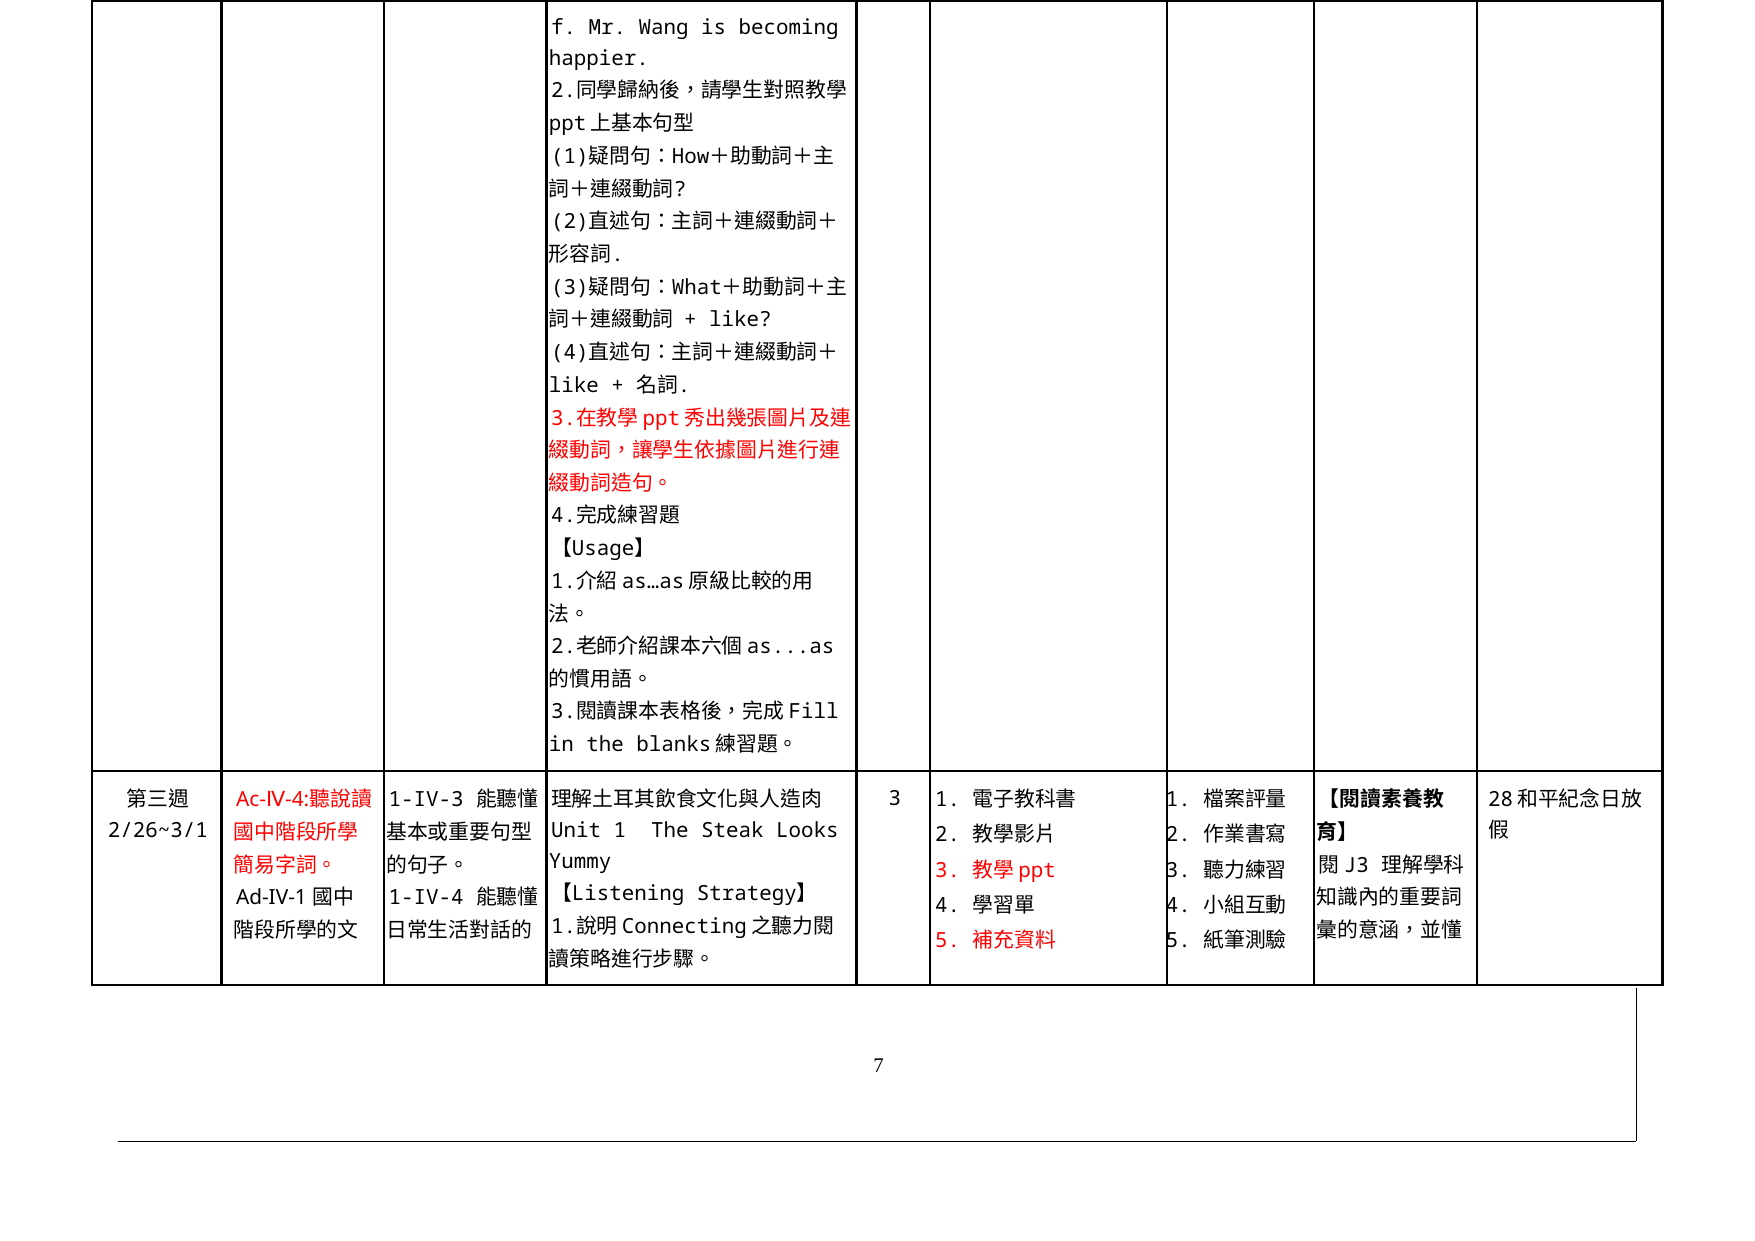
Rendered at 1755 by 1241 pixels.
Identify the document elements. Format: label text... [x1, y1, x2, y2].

table_cell [1168, 2, 1313, 770]
table_cell [93, 2, 220, 770]
table_cell [1315, 2, 1476, 770]
table_cell 【閱讀素養教育】 閱J3 理解學科知識內的重要詞彙的意涵，並懂 [1315, 772, 1476, 984]
table_cell 1. 檔案評量 2. 作業書寫 3. 聽力練習 4. 小組互動 5. 紙筆測驗 [1168, 772, 1313, 984]
table_cell 1. 電子教科書 2. 教學影片 3. 教學ppt 4. 學習單 5. 補充資料 [931, 772, 1166, 984]
table_cell 3 [858, 772, 929, 984]
table_cell 28和平紀念日放假 [1478, 772, 1661, 984]
table_cell [385, 2, 545, 770]
table_cell Ac-Ⅳ-4:聽說讀國中階段所學簡易字詞。 Ad-IV-1 國中階段所學的文 [223, 772, 383, 984]
table_cell [223, 2, 383, 770]
table_cell 理解土耳其飲食文化與人造肉 Unit 1 The Steak Looks Yummy 【Listening Strategy】 1.說明Connecting之聽力閱讀策略進行步驟。 [548, 772, 855, 984]
table_cell f. Mr. Wang is becoming happier. 2.同學歸納後，請學生對照教學ppt上基本句型 (1)疑問句：How＋助動詞＋主詞＋連綴動詞? (2)直述句：主詞＋連綴動詞＋形容詞. (3)疑問句：What＋助動詞＋主詞＋連綴動詞 + like? (4)直述句：主詞＋連綴動詞＋like + 名詞. 3.在教學ppt秀出幾張圖片及連綴動詞，讓學生依據圖片進行連綴動詞造句。 4.完成練習題 【Usage】 1.介紹as…as原級比較的用法。 2.老師介紹課本六個as...as的慣用語。 3.閱讀課本表格後，完成Fill in the blanks練習題。 [548, 2, 855, 770]
table_cell 1-IV-3 能聽懂基本或重要句型的句子。 1-IV-4 能聽懂日常生活對話的 [385, 772, 545, 984]
table_cell 第三週 2/26~3/1 [93, 772, 220, 984]
table_cell [931, 2, 1166, 770]
table_cell [858, 2, 929, 770]
table_cell [1478, 2, 1661, 770]
